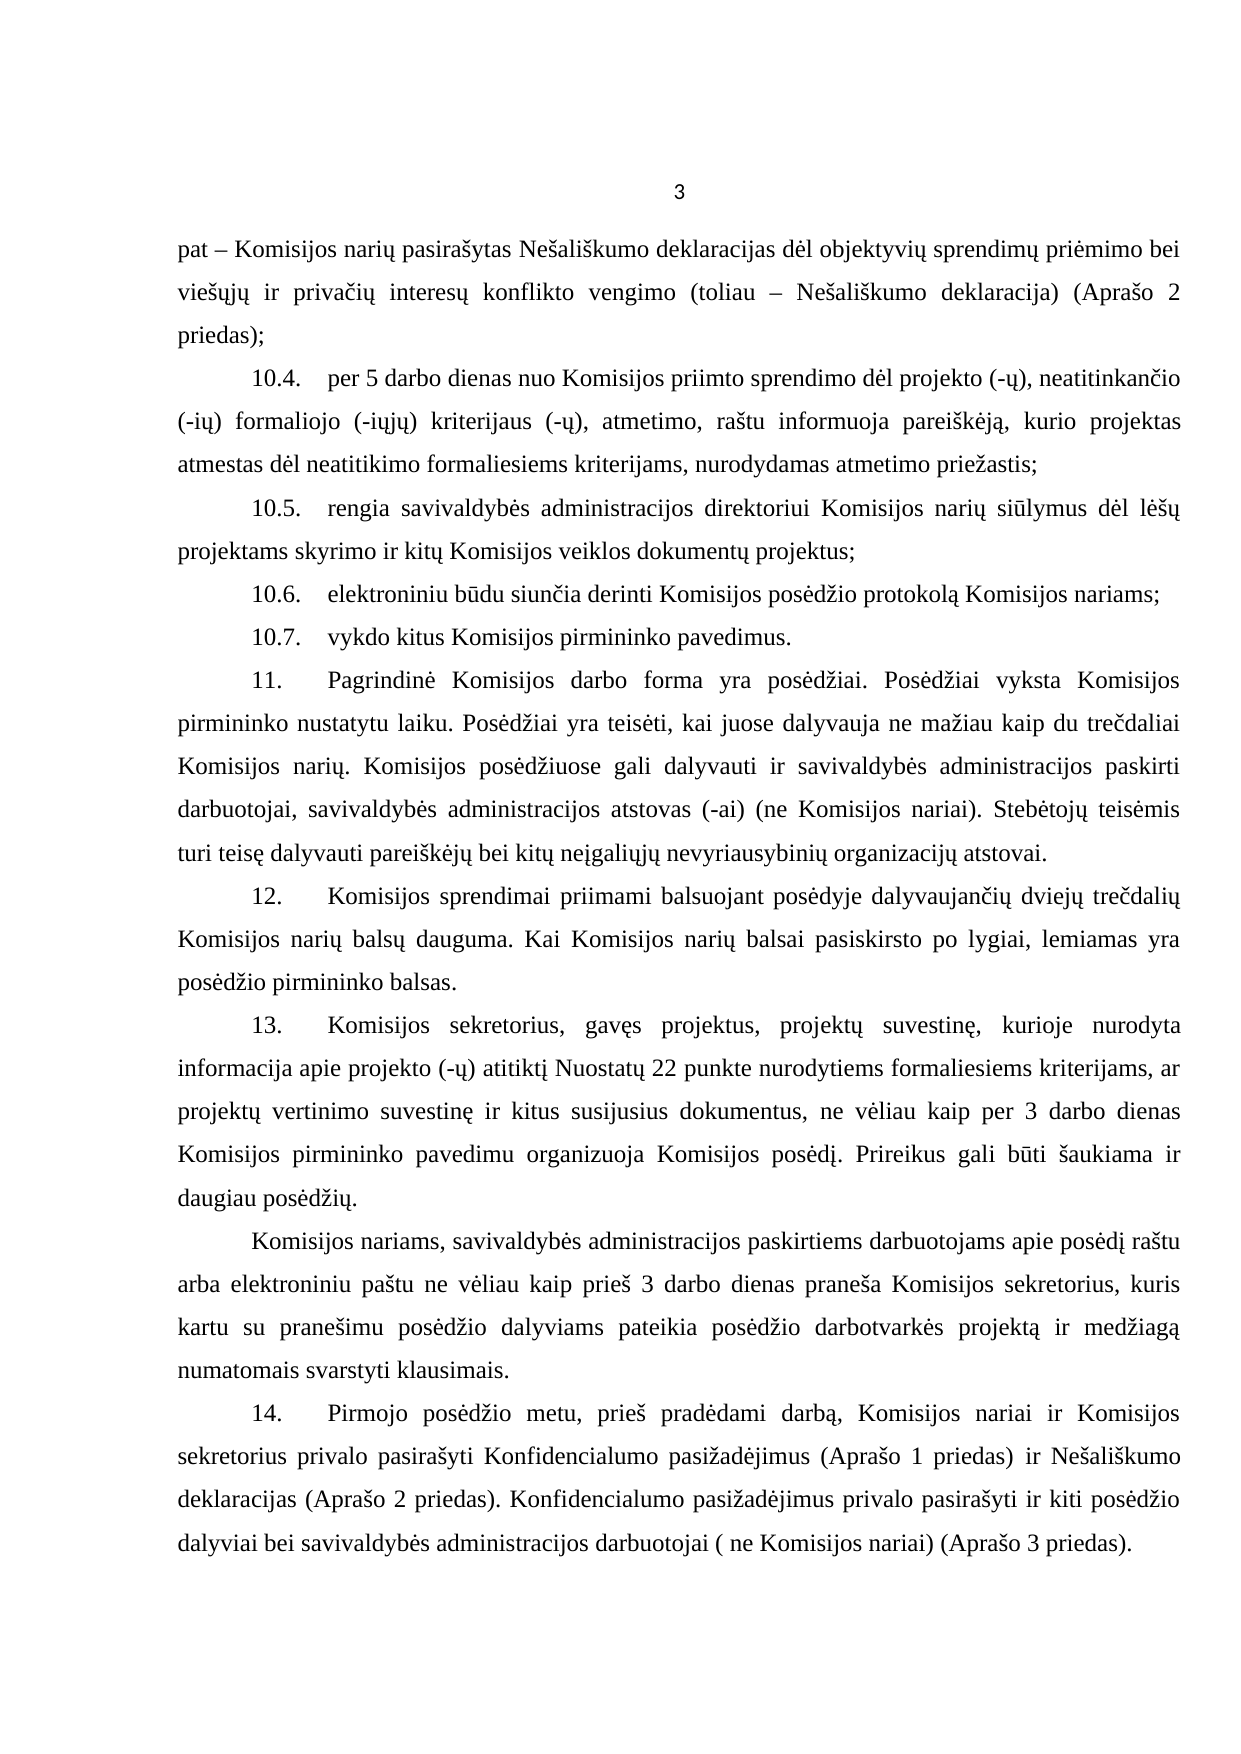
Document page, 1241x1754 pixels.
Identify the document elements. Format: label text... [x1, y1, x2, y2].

text 10.4. per 5 darbo dienas nuo Komisijos priimto sprendimo dėl projekto (-ų), neatitinkančio (-ių) formaliojo (-iųjų) kriterijaus (-ų), atmetimo, raštu informuoja pareiškėją, kurio projektas atmestas dėl neatitikimo formaliesiems kriterijams, nurodydamas atmetimo priežastis; [177, 363, 1181, 478]
text 12. Komisijos sprendimai priimami balsuojant posėdyje dalyvaujančių dviejų trečdalių Komisijos narių balsų dauguma. Kai Komisijos narių balsai pasiskirsto po lygiai, lemiamas yra posėdžio pirmininko balsas. [177, 881, 1181, 996]
text pat – Komisijos narių pasirašytas Nešališkumo deklaracijas dėl objektyvių sprendimų priėmimo bei viešųjų ir privačių interesų konflikto vengimo (toliau – Nešališkumo deklaracija) (Aprašo 2 priedas); [177, 234, 1181, 349]
text Komisijos nariams, savivaldybės administracijos paskirtiems darbuotojams apie posėdį raštu arba elektroniniu paštu ne vėliau kaip prieš 3 darbo dienas praneša Komisijos sekretorius, kuris kartu su pranešimu posėdžio dalyviams pateikia posėdžio darbotvarkės projektą ir medžiagą numatomais svarstyti klausimais. [177, 1226, 1181, 1384]
text 11. Pagrindinė Komisijos darbo forma yra posėdžiai. Posėdžiai vyksta Komisijos pirmininko nustatytu laiku. Posėdžiai yra teisėti, kai juose dalyvauja ne mažiau kaip du trečdaliai Komisijos narių. Komisijos posėdžiuose gali dalyvauti ir savivaldybės administracijos paskirti darbuotojai, savivaldybės administracijos atstovas (-ai) (ne Komisijos nariai). Stebėtojų teisėmis turi teisę dalyvauti pareiškėjų bei kitų neįgaliųjų nevyriausybinių organizacijų atstovai. [177, 665, 1181, 866]
text 13. Komisijos sekretorius, gavęs projektus, projektų suvestinę, kurioje nurodyta informacija apie projekto (-ų) atitiktį Nuostatų 22 punkte nurodytiems formaliesiems kriterijams, ar projektų vertinimo suvestinę ir kitus susijusius dokumentus, ne vėliau kaip per 3 darbo dienas Komisijos pirmininko pavedimu organizuoja Komisijos posėdį. Prireikus gali būti šaukiama ir daugiau posėdžių. [177, 1010, 1181, 1211]
text 10.6. elektroniniu būdu siunčia derinti Komisijos posėdžio protokolą Komisijos nariams; [177, 579, 1181, 608]
text 10.7. vykdo kitus Komisijos pirmininko pavedimus. [177, 622, 1181, 651]
text 14. Pirmojo posėdžio metu, prieš pradėdami darbą, Komisijos nariai ir Komisijos sekretorius privalo pasirašyti Konfidencialumo pasižadėjimus (Aprašo 1 priedas) ir Nešališkumo deklaracijas (Aprašo 2 priedas). Konfidencialumo pasižadėjimus privalo pasirašyti ir kiti posėdžio dalyviai bei savivaldybės administracijos darbuotojai ( ne Komisijos nariai) (Aprašo 3 priedas). [177, 1398, 1181, 1556]
text 10.5. rengia savivaldybės administracijos direktoriui Komisijos narių siūlymus dėl lėšų projektams skyrimo ir kitų Komisijos veiklos dokumentų projektus; [177, 493, 1181, 564]
